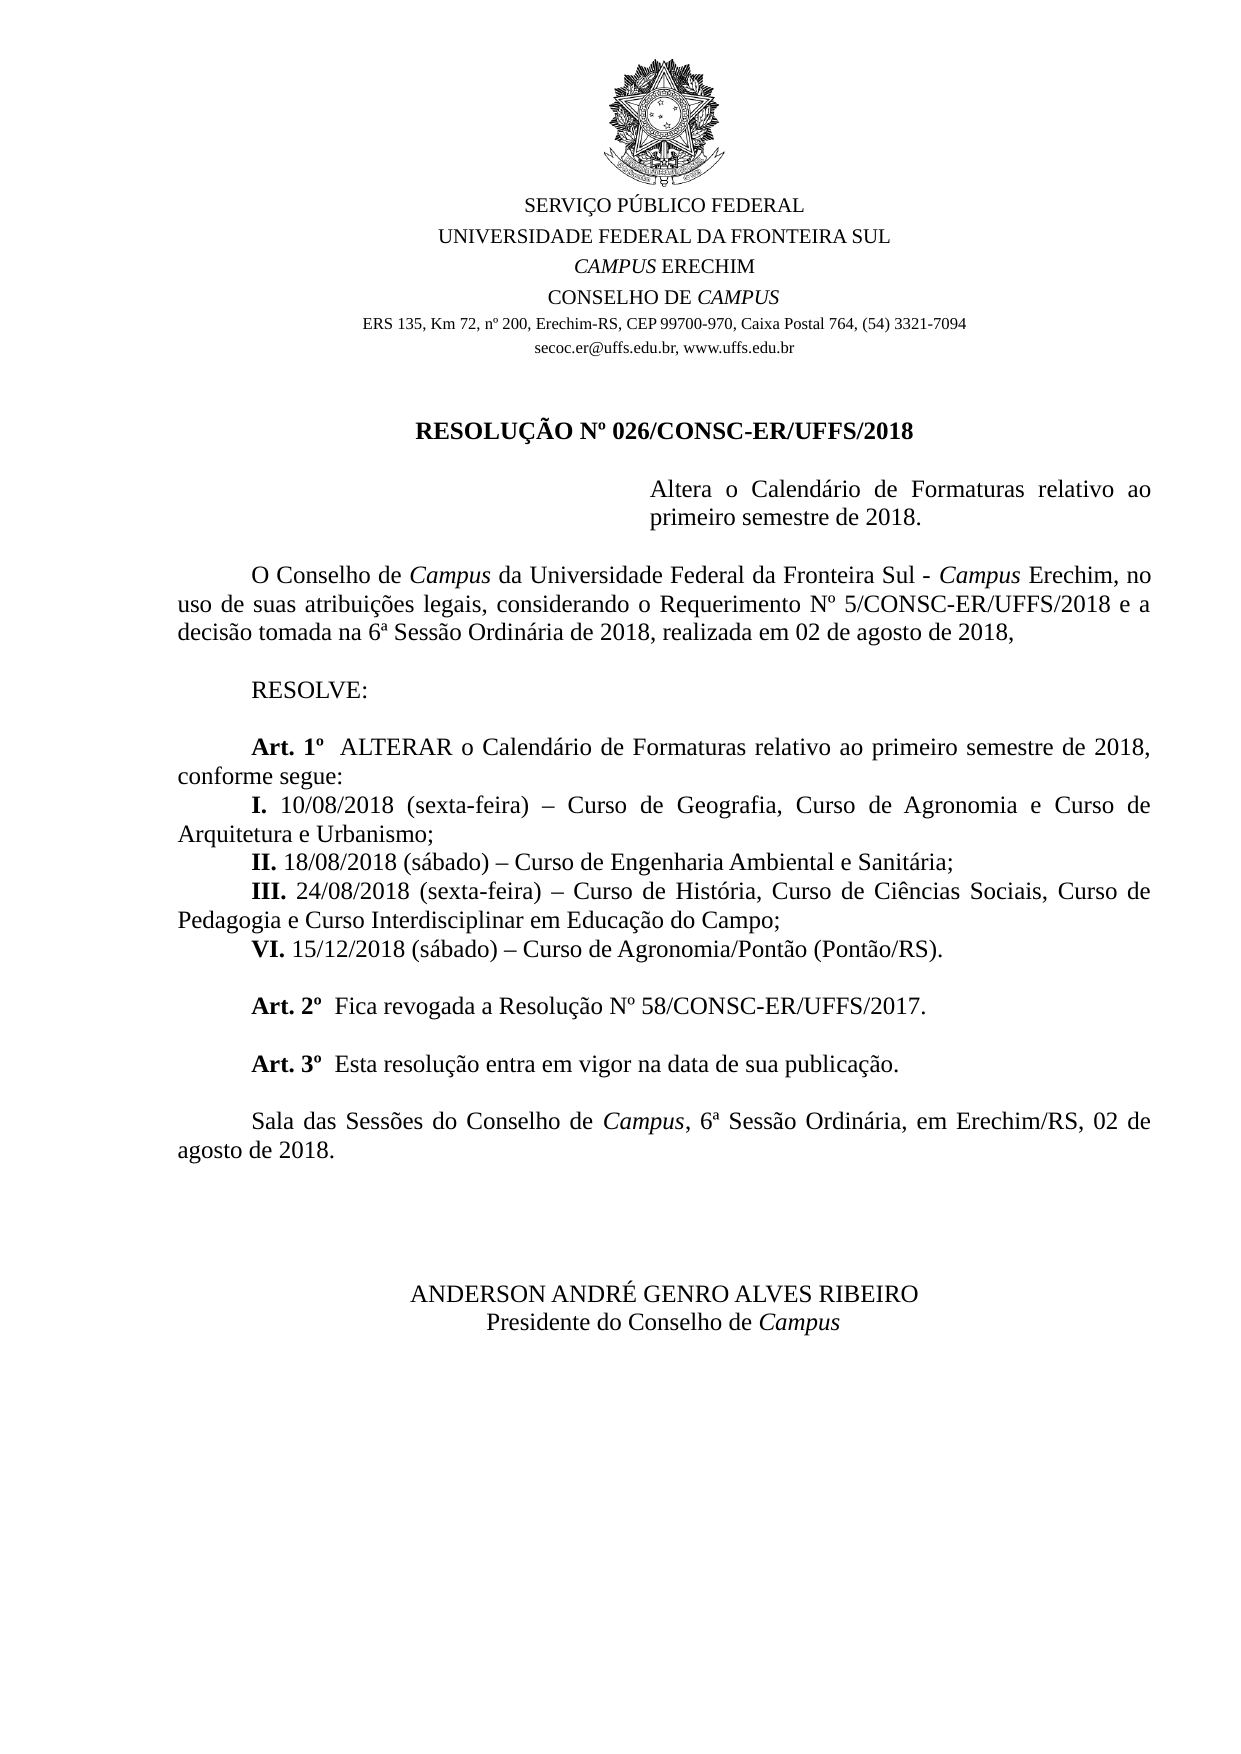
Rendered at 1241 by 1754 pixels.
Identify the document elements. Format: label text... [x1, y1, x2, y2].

text I. 10/08/2018 (sexta-feira) – Curso de Geografia, Curso de Agronomia e Curso de Arquitetura e Urbanismo; [177, 790, 1152, 847]
text Art. 1º ALTERAR o Calendário de Formaturas relativo ao primeiro semestre de 2018, conforme segue: [177, 732, 1152, 790]
text ANDERSON ANDRÉ GENRO ALVES RIBEIRO [177, 1279, 1152, 1307]
text Presidente do Conselho de Campus [177, 1307, 1152, 1336]
text Art. 3º Esta resolução entra em vigor na data de sua publicação. [177, 1049, 1152, 1077]
text Art. 2º Fica revogada a Resolução Nº 58/CONSC-ER/UFFS/2017. [177, 991, 1152, 1020]
text RESOLUÇÃO Nº 026/CONSC-ER/UFFS/2018 [177, 416, 1152, 445]
text VI. 15/12/2018 (sábado) – Curso de Agronomia/Pontão (Pontão/RS). [177, 934, 1152, 962]
text RESOLVE: [177, 675, 1152, 704]
text Altera o Calendário de Formaturas relativo ao primeiro semestre de 2018. [649, 474, 1152, 531]
text III. 24/08/2018 (sexta-feira) – Curso de História, Curso de Ciências Sociais, Curso de Pedagogia e Curso Interdisciplinar em Educação do Campo; [177, 876, 1152, 934]
text II. 18/08/2018 (sábado) – Curso de Engenharia Ambiental e Sanitária; [177, 847, 1152, 876]
text O Conselho de Campus da Universidade Federal da Fronteira Sul - Campus Erechim, no uso de suas atribuições legais, considerando o Requerimento Nº 5/CONSC-ER/UFFS/2018 e a decisão tomada na 6ª Sessão Ordinária de 2018, realizada em 02 de agosto de 2018, [177, 560, 1152, 646]
text Sala das Sessões do Conselho de Campus, 6ª Sessão Ordinária, em Erechim/RS, 02 de agosto de 2018. [177, 1106, 1152, 1164]
